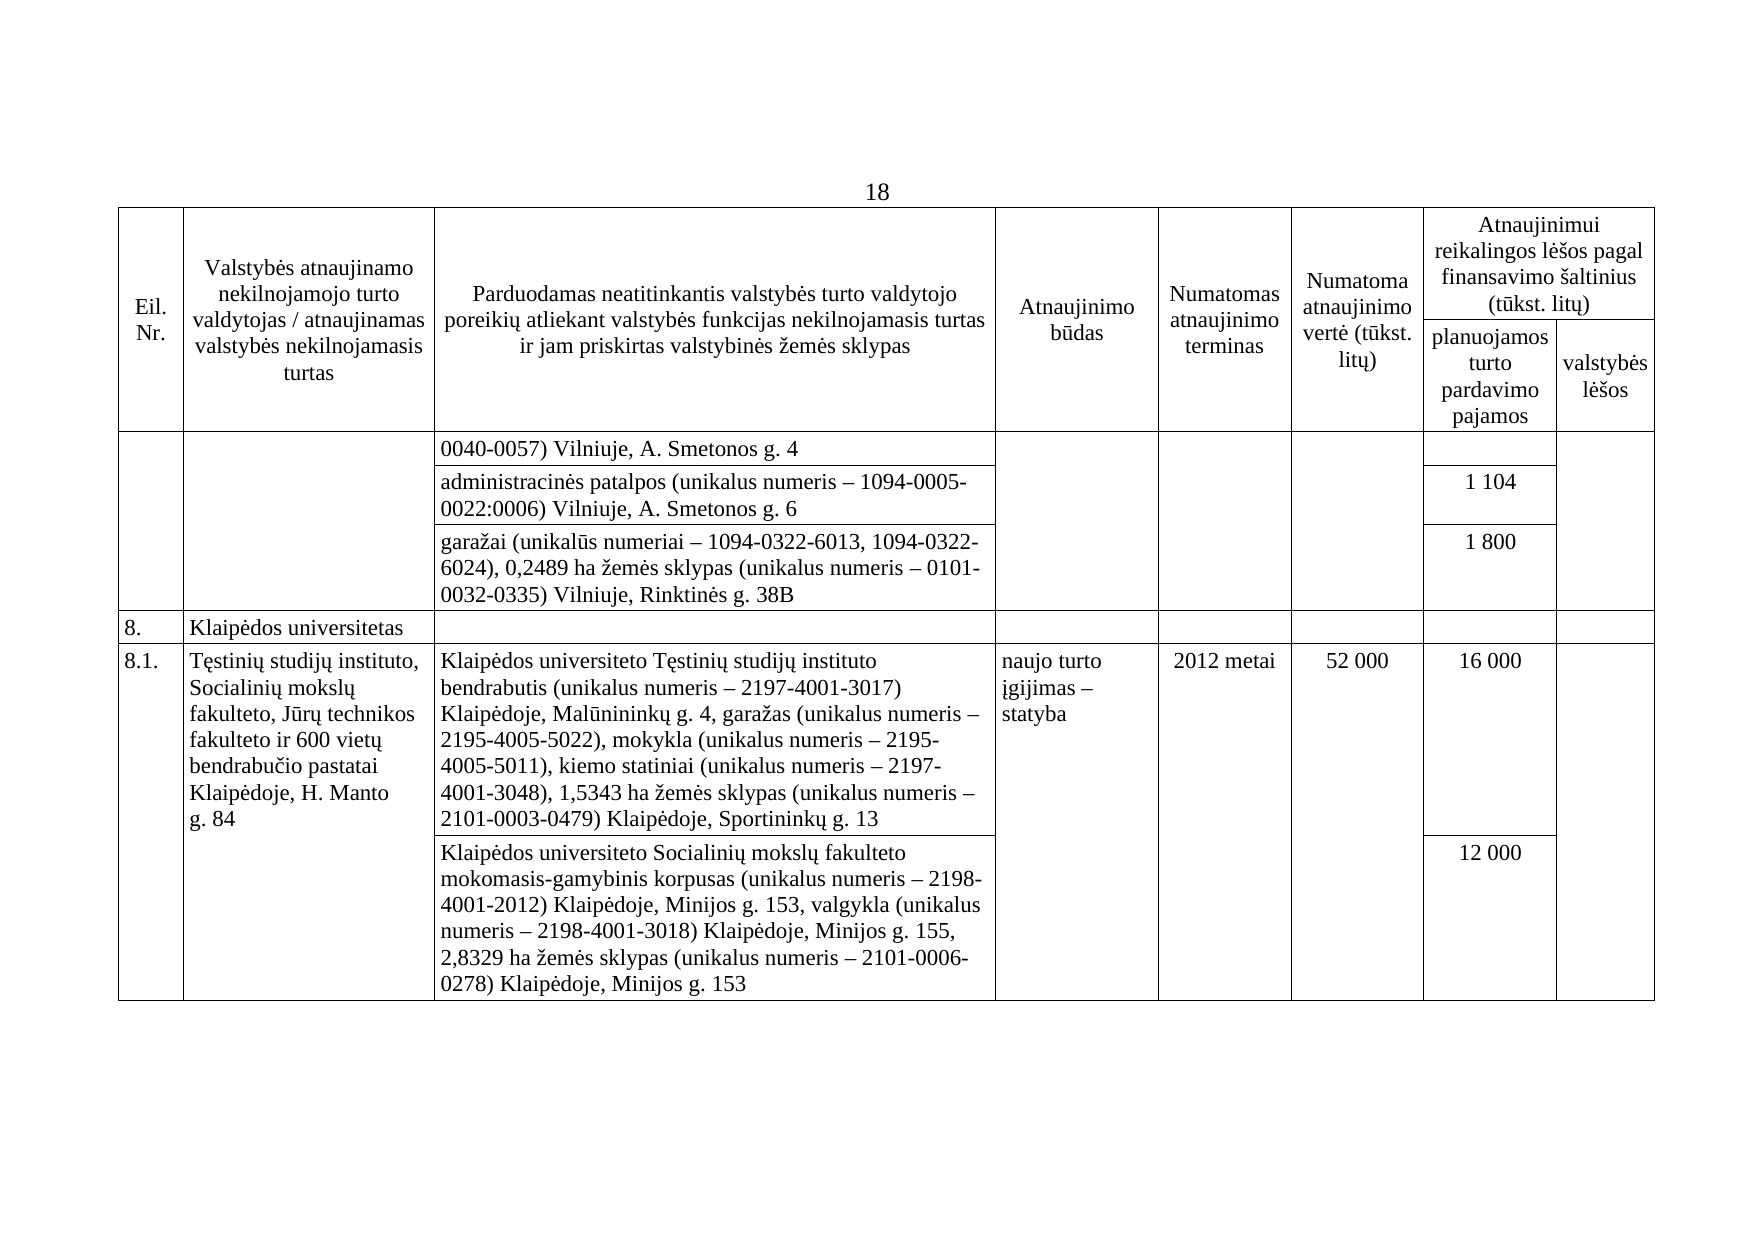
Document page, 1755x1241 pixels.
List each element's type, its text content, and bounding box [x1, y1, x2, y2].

table_cell [1557, 524, 1654, 610]
table_cell [1292, 611, 1423, 643]
table_cell [1159, 524, 1291, 610]
table_cell [184, 524, 434, 610]
table_header Parduodamas neatitinkantis valstybės turto valdytojo poreikių atliekant valstybės funkcijas nekilnojamasis turtas ir jam priskirtas valstybinės žemės sklypas [435, 208, 995, 431]
table_cell [1292, 835, 1423, 999]
table_header Valstybės atnaujinamo nekilnojamojo turto valdytojas / atnaujinamas valstybės nekilnojamasis turtas [184, 208, 434, 431]
table_cell [1424, 432, 1556, 464]
table_cell Klaipėdos universiteto Socialinių mokslų fakulteto mokomasis-gamybinis korpusas (unikalus numeris – 2198-4001-2012) Klaipėdoje, Minijos g. 153, valgykla (unikalus numeris – 2198-4001-3018) Klaipėdoje, Minijos g. 155, 2,8329 ha žemės sklypas (unikalus numeris – 2101-0006-0278) Klaipėdoje, Minijos g. 153 [435, 836, 995, 999]
table_cell Klaipėdos universiteto Tęstinių studijų instituto bendrabutis (unikalus numeris – 2197-4001-3017) Klaipėdoje, Malūnininkų g. 4, garažas (unikalus numeris – 2195-4005-5022), mokykla (unikalus numeris – 2195-4005-5011), kiemo statiniai (unikalus numeris – 2197-4001-3048), 1,5343 ha žemės sklypas (unikalus numeris – 2101-0003-0479) Klaipėdoje, Sportininkų g. 13 [435, 644, 995, 834]
table_cell [1159, 611, 1291, 643]
table_cell valstybės lėšos [1557, 320, 1654, 431]
table_cell [1424, 611, 1556, 643]
table_cell [996, 611, 1158, 643]
table_cell [184, 465, 434, 524]
table_cell Tęstinių studijų instituto, Socialinių mokslų fakulteto, Jūrų technikos fakulteto ir 600 vietų bendrabučio pastatai Klaipėdoje, H. Manto g. 84 [184, 644, 434, 834]
table_cell 1 104 [1424, 466, 1556, 524]
table_header Numatoma atnaujinimo vertė (tūkst. litų) [1292, 208, 1423, 431]
table_cell garažai (unikalūs numeriai – 1094-0322-6013, 1094-0322-6024), 0,2489 ha žemės sklypas (unikalus numeris – 0101-0032-0335) Vilniuje, Rinktinės g. 38B [435, 525, 995, 610]
table_cell [1159, 465, 1291, 524]
table_cell [435, 611, 995, 643]
table_cell [996, 835, 1158, 999]
table_cell 8. [119, 611, 183, 643]
table_cell Klaipėdos universitetas [184, 611, 434, 643]
table_cell 12 000 [1424, 836, 1556, 999]
table_header Atnaujinimui reikalingos lėšos pagal finansavimo šaltinius (tūkst. litų) [1424, 208, 1654, 319]
table_cell [119, 524, 183, 610]
table_cell [996, 524, 1158, 610]
table_cell 16 000 [1424, 644, 1556, 834]
table_cell [1292, 465, 1423, 524]
table_cell [184, 835, 434, 999]
table_cell [1557, 644, 1654, 834]
table_cell administracinės patalpos (unikalus numeris – 1094-0005-0022:0006) Vilniuje, A. Smetonos g. 6 [435, 466, 995, 524]
table_cell [119, 465, 183, 524]
table_cell [119, 835, 183, 999]
table_cell [1292, 432, 1423, 464]
table_cell 1 800 [1424, 525, 1556, 610]
table_cell 8.1. [119, 644, 183, 834]
table_cell [1557, 835, 1654, 999]
table_cell 52 000 [1292, 644, 1423, 834]
table_cell 0040-0057) Vilniuje, A. Smetonos g. 4 [435, 432, 995, 464]
table_cell naujo turto įgijimas – statyba [996, 644, 1158, 834]
table_header Atnaujinimo būdas [996, 208, 1158, 431]
table_header Eil. Nr. [119, 208, 183, 431]
table_cell [1557, 465, 1654, 524]
table_cell [1557, 611, 1654, 643]
table_cell [996, 432, 1158, 464]
table_header Numatomas atnaujinimo terminas [1159, 208, 1291, 431]
table_cell [119, 432, 183, 464]
table_cell [1557, 432, 1654, 464]
table_cell [1159, 432, 1291, 464]
table_cell [184, 432, 434, 464]
table_cell [1292, 524, 1423, 610]
table_cell 2012 metai [1159, 644, 1291, 834]
table_cell [996, 465, 1158, 524]
table_cell planuojamos turto pardavimo pajamos [1424, 320, 1556, 431]
table_cell [1159, 835, 1291, 999]
